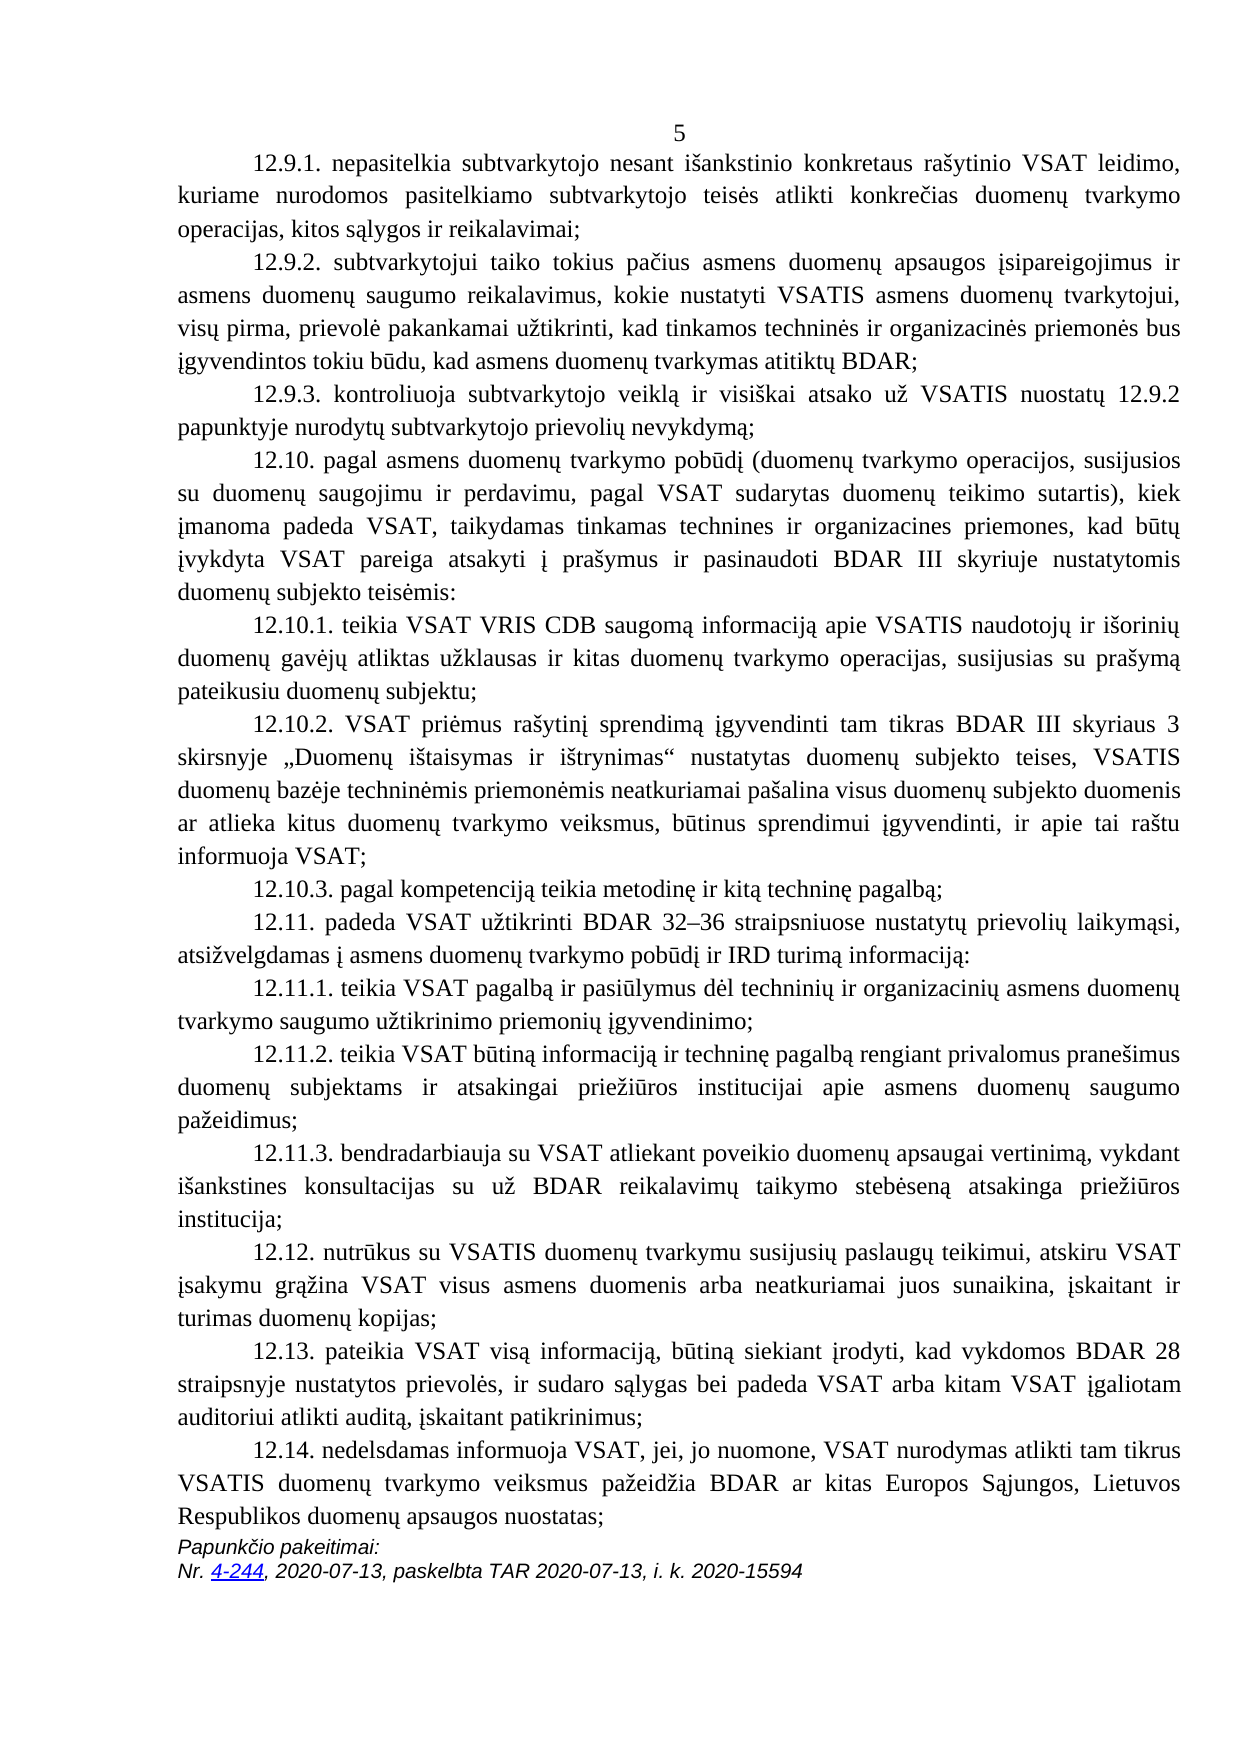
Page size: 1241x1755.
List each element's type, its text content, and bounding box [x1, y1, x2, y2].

text Papunkčio pakeitimai: [177, 1534, 1181, 1558]
text 12.12. nutrūkus su VSATIS duomenų tvarkymu susijusių paslaugų teikimui, atskiru VSAT įsakymu grąžina VSAT visus asmens duomenis arba neatkuriamai juos sunaikina, įskaitant ir turimas duomenų kopijas; [177, 1237, 1181, 1332]
text 12.11.1. teikia VSAT pagalbą ir pasiūlymus dėl techninių ir organizacinių asmens duomenų tvarkymo saugumo užtikrinimo priemonių įgyvendinimo; [177, 973, 1181, 1035]
text 12.13. pateikia VSAT visą informaciją, būtiną siekiant įrodyti, kad vykdomos BDAR 28 straipsnyje nustatytos prievolės, ir sudaro sąlygas bei padeda VSAT arba kitam VSAT įgaliotam auditoriui atlikti auditą, įskaitant patikrinimus; [177, 1336, 1181, 1431]
text 12.14. nedelsdamas informuoja VSAT, jei, jo nuomone, VSAT nurodymas atlikti tam tikrus VSATIS duomenų tvarkymo veiksmus pažeidžia BDAR ar kitas Europos Sąjungos, Lietuvos Respublikos duomenų apsaugos nuostatas; [177, 1435, 1181, 1530]
text 12.10.3. pagal kompetenciją teikia metodinę ir kitą techninę pagalbą; [177, 874, 1181, 903]
text 12.10.1. teikia VSAT VRIS CDB saugomą informaciją apie VSATIS naudotojų ir išorinių duomenų gavėjų atliktas užklausas ir kitas duomenų tvarkymo operacijas, susijusias su prašymą pateikusiu duomenų subjektu; [177, 610, 1181, 705]
text Nr. 4-244, 2020-07-13, paskelbta TAR 2020-07-13, i. k. 2020-15594 [177, 1558, 1181, 1582]
text 12.11. padeda VSAT užtikrinti BDAR 32–36 straipsniuose nustatytų prievolių laikymąsi, atsižvelgdamas į asmens duomenų tvarkymo pobūdį ir IRD turimą informaciją: [177, 907, 1181, 969]
text 12.10. pagal asmens duomenų tvarkymo pobūdį (duomenų tvarkymo operacijos, susijusios su duomenų saugojimu ir perdavimu, pagal VSAT sudarytas duomenų teikimo sutartis), kiek įmanoma padeda VSAT, taikydamas tinkamas technines ir organizacines priemones, kad būtų įvykdyta VSAT pareiga atsakyti į prašymus ir pasinaudoti BDAR III skyriuje nustatytomis duomenų subjekto teisėmis: [177, 445, 1181, 606]
text 12.9.1. nepasitelkia subtvarkytojo nesant išankstinio konkretaus rašytinio VSAT leidimo, kuriame nurodomos pasitelkiamo subtvarkytojo teisės atlikti konkrečias duomenų tvarkymo operacijas, kitos sąlygos ir reikalavimai; [177, 148, 1181, 242]
text 12.9.2. subtvarkytojui taiko tokius pačius asmens duomenų apsaugos įsipareigojimus ir asmens duomenų saugumo reikalavimus, kokie nustatyti VSATIS asmens duomenų tvarkytojui, visų pirma, prievolė pakankamai užtikrinti, kad tinkamos techninės ir organizacinės priemonės bus įgyvendintos tokiu būdu, kad asmens duomenų tvarkymas atitiktų BDAR; [177, 247, 1181, 374]
text 12.11.3. bendradarbiauja su VSAT atliekant poveikio duomenų apsaugai vertinimą, vykdant išankstines konsultacijas su už BDAR reikalavimų taikymo stebėseną atsakinga priežiūros institucija; [177, 1138, 1181, 1233]
text 12.10.2. VSAT priėmus rašytinį sprendimą įgyvendinti tam tikras BDAR III skyriaus 3 skirsnyje „Duomenų ištaisymas ir ištrynimas“ nustatytas duomenų subjekto teises, VSATIS duomenų bazėje techninėmis priemonėmis neatkuriamai pašalina visus duomenų subjekto duomenis ar atlieka kitus duomenų tvarkymo veiksmus, būtinus sprendimui įgyvendinti, ir apie tai raštu informuoja VSAT; [177, 709, 1181, 870]
text 12.11.2. teikia VSAT būtiną informaciją ir techninę pagalbą rengiant privalomus pranešimus duomenų subjektams ir atsakingai priežiūros institucijai apie asmens duomenų saugumo pažeidimus; [177, 1039, 1181, 1134]
text 12.9.3. kontroliuoja subtvarkytojo veiklą ir visiškai atsako už VSATIS nuostatų 12.9.2 papunktyje nurodytų subtvarkytojo prievolių nevykdymą; [177, 379, 1181, 441]
